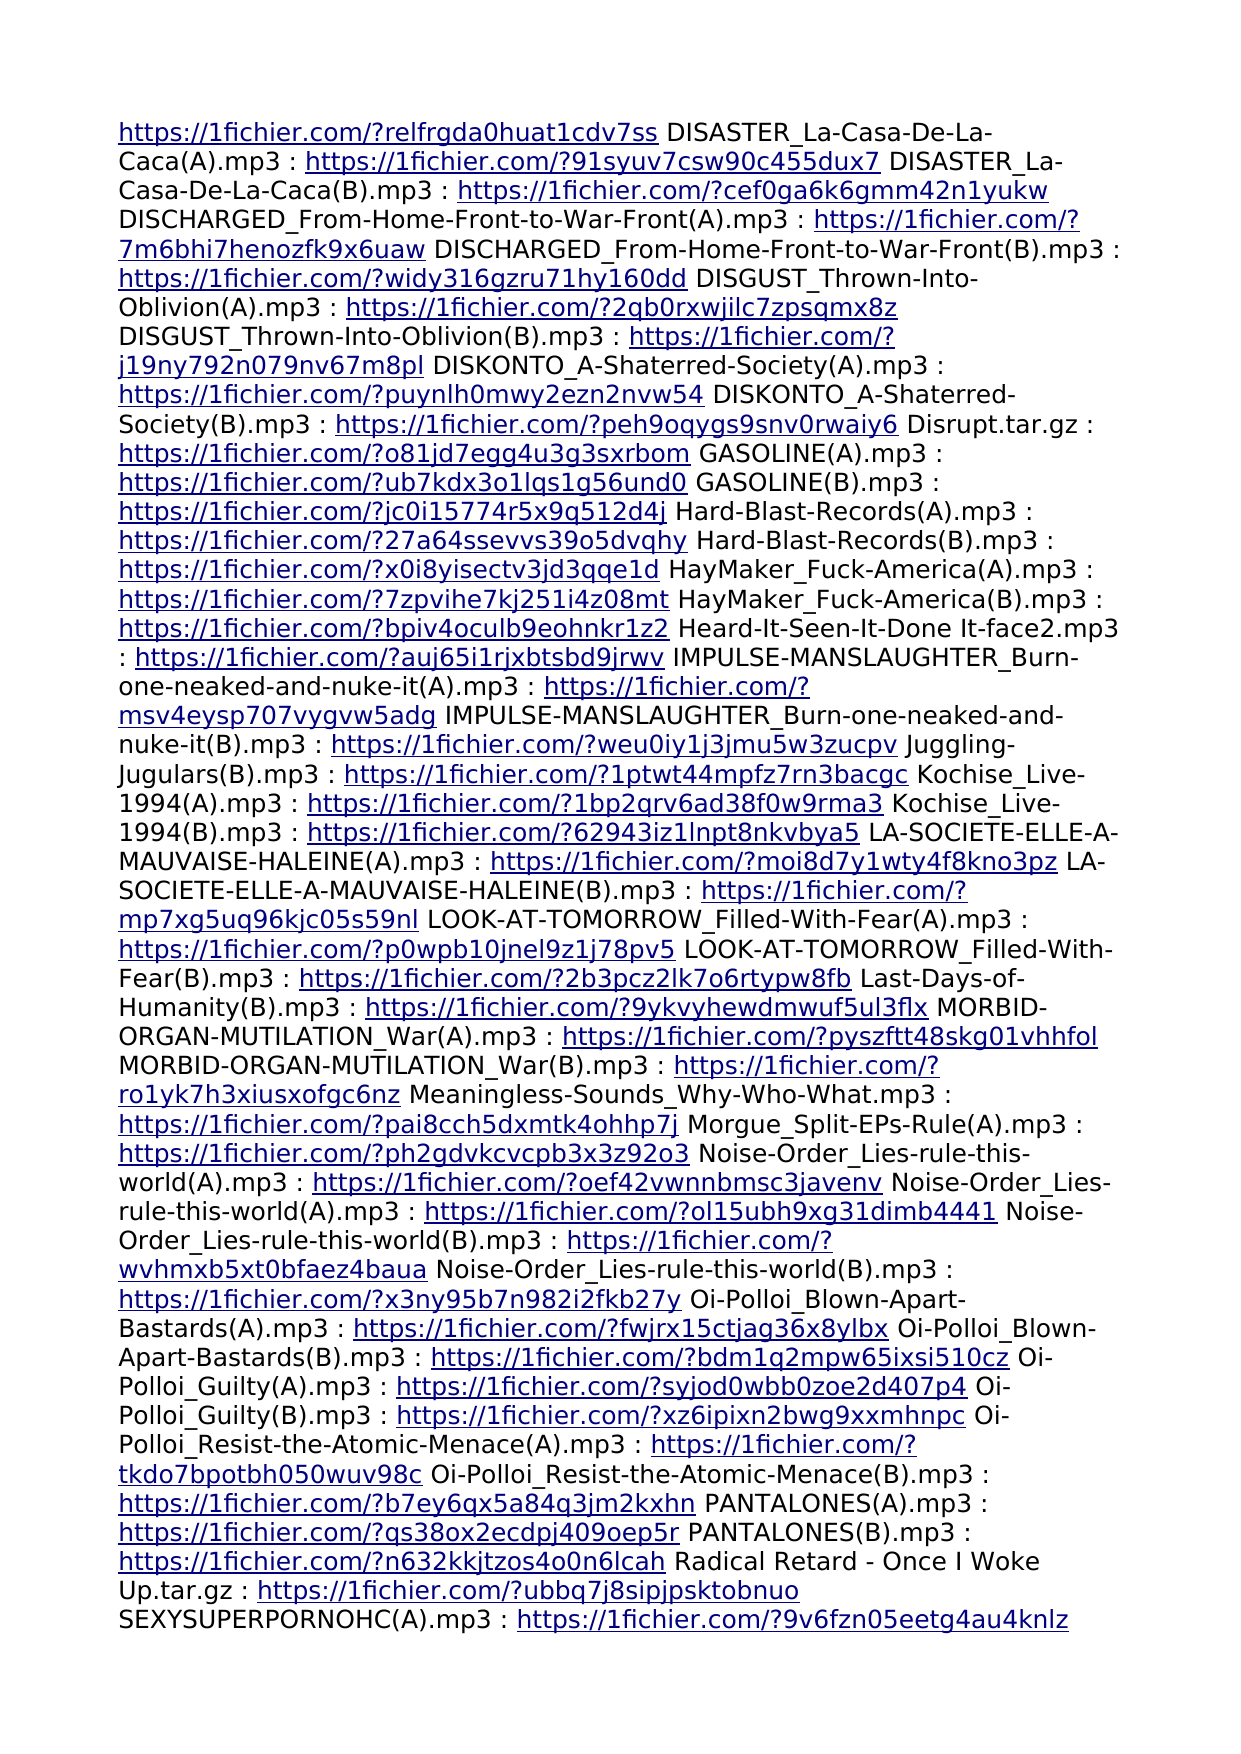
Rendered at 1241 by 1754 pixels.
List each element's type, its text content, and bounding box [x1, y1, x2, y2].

text https://1fichier.com/?relfrgda0huat1cdv7ss DISASTER_La-Casa-De-La-Caca(A).mp3 : https://1fichier.com/?91syuv7csw90c455dux7 DISASTER_La-Casa-De-La-Caca(B).mp3 : https://1fichier.com/?cef0ga6k6gmm42n1yukw DISCHARGED_From-Home-Front-to-War-Front(A).mp3 : https://1fichier.com/?7m6bhi7henozfk9x6uaw DISCHARGED_From-Home-Front-to-War-Front(B).mp3 : https://1fichier.com/?widy316gzru71hy160dd DISGUST_Thrown-Into-Oblivion(A).mp3 : https://1fichier.com/?2qb0rxwjilc7zpsqmx8z DISGUST_Thrown-Into-Oblivion(B).mp3 : https://1fichier.com/?j19ny792n079nv67m8pl DISKONTO_A-Shaterred-Society(A).mp3 : https://1fichier.com/?puynlh0mwy2ezn2nvw54 DISKONTO_A-Shaterred-Society(B).mp3 : https://1fichier.com/?peh9oqygs9snv0rwaiy6 Disrupt.tar.gz : https://1fichier.com/?o81jd7egg4u3g3sxrbom GASOLINE(A).mp3 : https://1fichier.com/?ub7kdx3o1lqs1g56und0 GASOLINE(B).mp3 : https://1fichier.com/?jc0i15774r5x9q512d4j Hard-Blast-Records(A).mp3 : https://1fichier.com/?27a64ssevvs39o5dvqhy Hard-Blast-Records(B).mp3 : https://1fichier.com/?x0i8yisectv3jd3qqe1d HayMaker_Fuck-America(A).mp3 : https://1fichier.com/?7zpvihe7kj251i4z08mt HayMaker_Fuck-America(B).mp3 : https://1fichier.com/?bpiv4oculb9eohnkr1z2 Heard-It-Seen-It-Done It-face2.mp3 : https://1fichier.com/?auj65i1rjxbtsbd9jrwv IMPULSE-MANSLAUGHTER_Burn-one-neaked-and-nuke-it(A).mp3 : https://1fichier.com/?msv4eysp707vygvw5adg IMPULSE-MANSLAUGHTER_Burn-one-neaked-and-nuke-it(B).mp3 : https://1fichier.com/?weu0iy1j3jmu5w3zucpv Juggling-Jugulars(B).mp3 : https://1fichier.com/?1ptwt44mpfz7rn3bacgc Kochise_Live-1994(A).mp3 : https://1fichier.com/?1bp2qrv6ad38f0w9rma3 Kochise_Live-1994(B).mp3 : https://1fichier.com/?62943iz1lnpt8nkvbya5 LA-SOCIETE-ELLE-A-MAUVAISE-HALEINE(A).mp3 : https://1fichier.com/?moi8d7y1wty4f8kno3pz LA-SOCIETE-ELLE-A-MAUVAISE-HALEINE(B).mp3 : https://1fichier.com/?mp7xg5uq96kjc05s59nl LOOK-AT-TOMORROW_Filled-With-Fear(A).mp3 : https://1fichier.com/?p0wpb10jnel9z1j78pv5 LOOK-AT-TOMORROW_Filled-With-Fear(B).mp3 : https://1fichier.com/?2b3pcz2lk7o6rtypw8fb Last-Days-of-Humanity(B).mp3 : https://1fichier.com/?9ykvyhewdmwuf5ul3flx MORBID-ORGAN-MUTILATION_War(A).mp3 : https://1fichier.com/?pyszftt48skg01vhhfol MORBID-ORGAN-MUTILATION_War(B).mp3 : https://1fichier.com/?ro1yk7h3xiusxofgc6nz Meaningless-Sounds_Why-Who-What.mp3 : https://1fichier.com/?pai8cch5dxmtk4ohhp7j Morgue_Split-EPs-Rule(A).mp3 : https://1fichier.com/?ph2gdvkcvcpb3x3z92o3 Noise-Order_Lies-rule-this-world(A).mp3 : https://1fichier.com/?oef42vwnnbmsc3javenv Noise-Order_Lies-rule-this-world(A).mp3 : https://1fichier.com/?ol15ubh9xg31dimb4441 Noise-Order_Lies-rule-this-world(B).mp3 : https://1fichier.com/?wvhmxb5xt0bfaez4baua Noise-Order_Lies-rule-this-world(B).mp3 : https://1fichier.com/?x3ny95b7n982i2fkb27y Oi-Polloi_Blown-Apart-Bastards(A).mp3 : https://1fichier.com/?fwjrx15ctjag36x8ylbx Oi-Polloi_Blown-Apart-Bastards(B).mp3 : https://1fichier.com/?bdm1q2mpw65ixsi510cz Oi-Polloi_Guilty(A).mp3 : https://1fichier.com/?syjod0wbb0zoe2d407p4 Oi-Polloi_Guilty(B).mp3 : https://1fichier.com/?xz6ipixn2bwg9xxmhnpc Oi-Polloi_Resist-the-Atomic-Menace(A).mp3 : https://1fichier.com/?tkdo7bpotbh050wuv98c Oi-Polloi_Resist-the-Atomic-Menace(B).mp3 : https://1fichier.com/?b7ey6qx5a84q3jm2kxhn PANTALONES(A).mp3 : https://1fichier.com/?qs38ox2ecdpj409oep5r PANTALONES(B).mp3 : https://1fichier.com/?n632kkjtzos4o0n6lcah Radical Retard - Once I Woke Up.tar.gz : https://1fichier.com/?ubbq7j8sipjpsktobnuo SEXYSUPERPORNOHC(A).mp3 : https://1fichier.com/?9v6fzn05eetg4au4knlz [118, 118, 1122, 1635]
